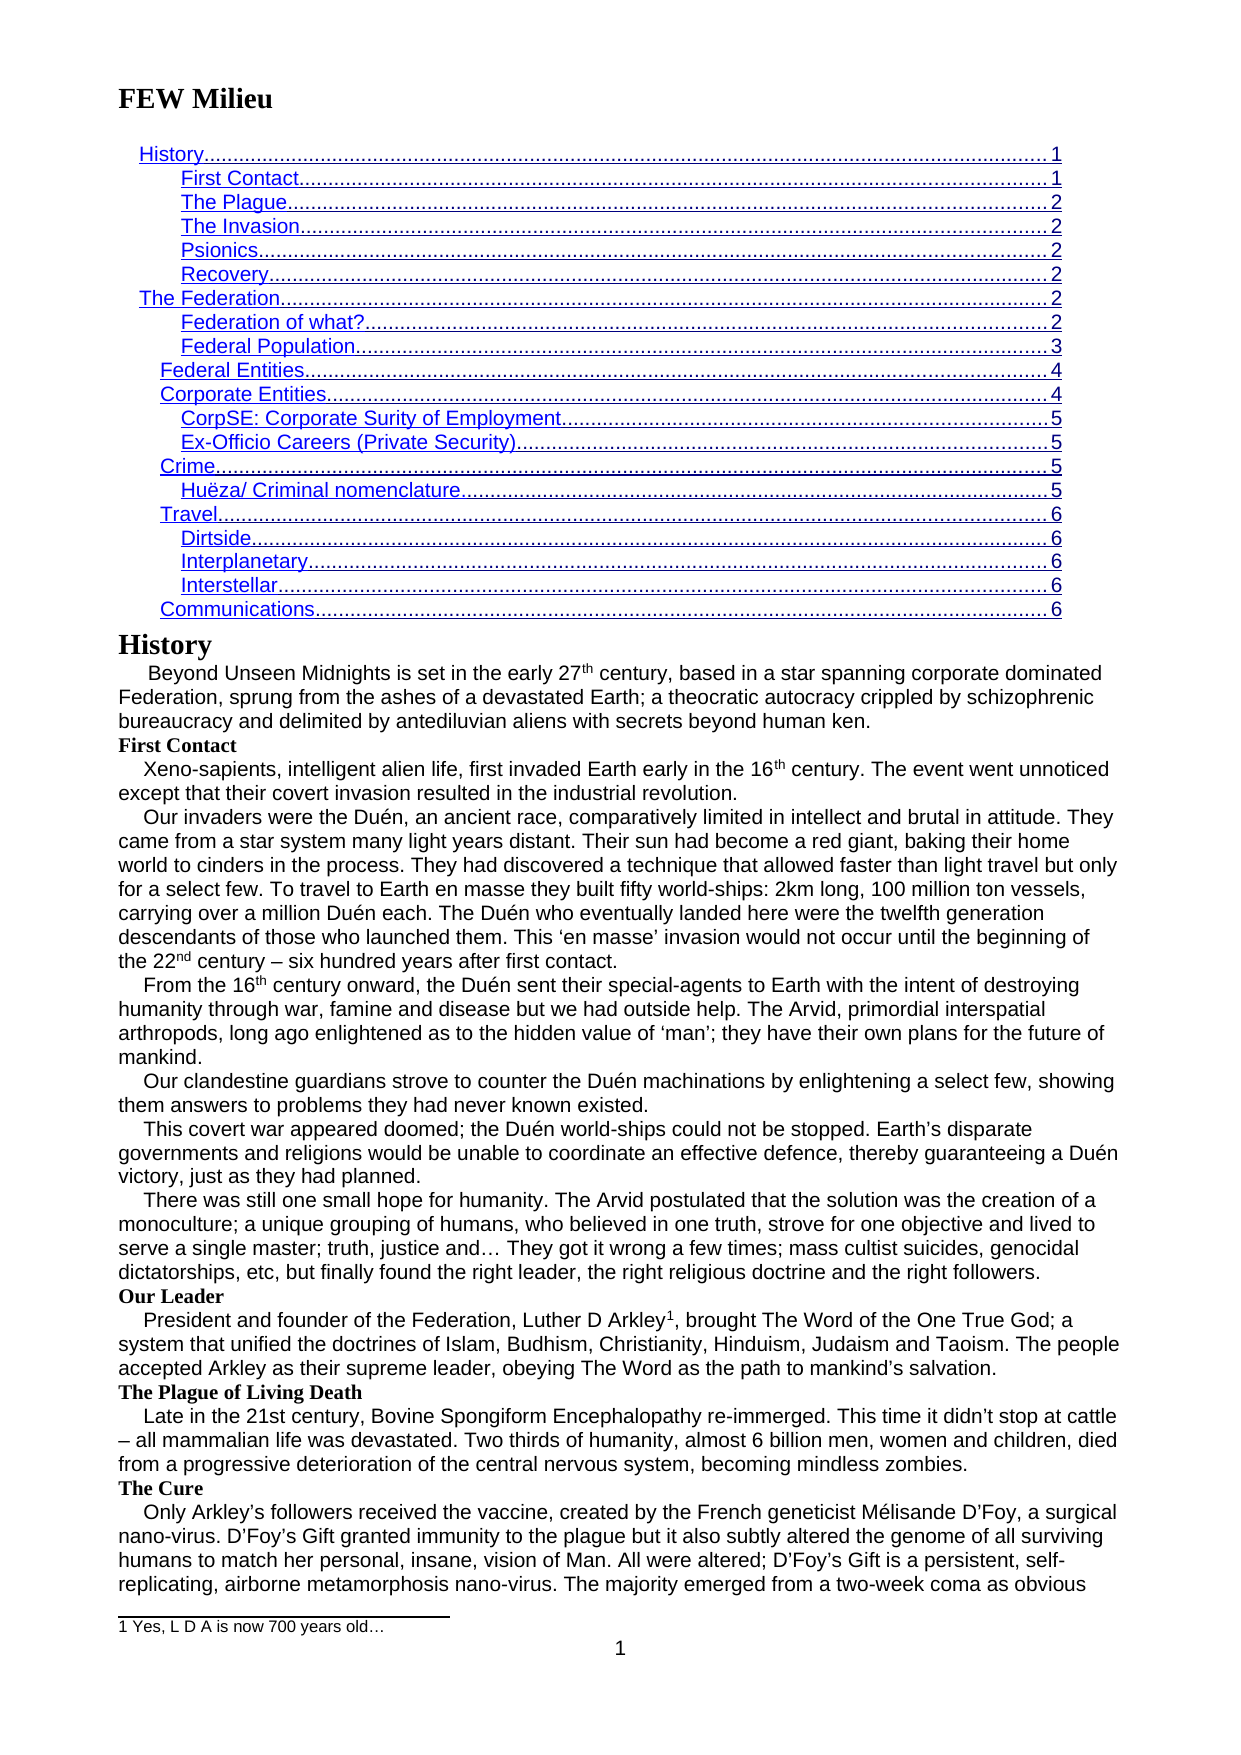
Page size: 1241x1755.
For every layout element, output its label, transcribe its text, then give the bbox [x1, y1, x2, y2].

text Xeno-sapients, intelligent alien life, first invaded Earth early in the 16th century. The event went unnoticed except that their covert invasion resulted in the industrial revolution. [118, 757, 1122, 805]
text Federal Population 3 [181, 334, 1122, 358]
subtitle The Cure [118, 1476, 1122, 1500]
text Our invaders were the Duén, an ancient race, comparatively limited in intellect and brutal in attitude. They came from a star system many light years distant. Their sun had become a red giant, baking their home world to cinders in the process. They had discovered a technique that allowed faster than light travel but only for a select few. To travel to Earth en masse they built fifty world-ships: 2km long, 100 million ton vessels, carrying over a million Duén each. The Duén who eventually landed here were the twelfth generation descendants of those who launched them. This ‘en masse’ invasion would not occur until the beginning of the 22nd century – six hundred years after first contact. [118, 805, 1122, 973]
text Ex-Officio Careers (Private Security) 5 [181, 429, 1122, 453]
text History 1 [139, 142, 1122, 166]
text President and founder of the Federation, Luther D Arkley, brought The Word of the One True God; a system that unified the doctrines of Islam, Budhism, Christianity, Hinduism, Judaism and Taoism. The people accepted Arkley as their supreme leader, obeying The Word as the path to mankind’s salvation. [118, 1308, 1122, 1380]
text Communications 6 [160, 597, 1122, 621]
subtitle History [118, 627, 1122, 661]
text CorpSE: Corporate Surity of Employment 5 [181, 406, 1122, 429]
text Crime 5 [160, 453, 1122, 477]
subtitle First Contact [118, 733, 1122, 757]
text Interplanetary 6 [181, 549, 1122, 573]
text The Federation 2 [139, 286, 1122, 310]
text Only Arkley’s followers received the vaccine, created by the French geneticist Mélisande D’Foy, a surgical nano-virus. D’Foy’s Gift granted immunity to the plague but it also subtly altered the genome of all surviving humans to match her personal, insane, vision of Man. All were altered; D’Foy’s Gift is a persistent, self-replicating, airborne metamorphosis nano-virus. The majority emerged from a two-week coma as obvious [118, 1500, 1122, 1596]
text First Contact 1 [181, 166, 1122, 190]
text Beyond Unseen Midnights is set in the early 27th century, based in a star spanning corporate dominated Federation, sprung from the ashes of a devastated Earth; a theocratic autocracy crippled by schizophrenic bureaucracy and delimited by antediluvian aliens with secrets beyond human ken. [118, 661, 1122, 733]
text Our clandestine guardians strove to counter the Duén machinations by enlightening a select few, showing them answers to problems they had never known existed. [118, 1068, 1122, 1116]
text Huëza/ Criminal nomenclature. 5 [181, 477, 1122, 501]
text Travel 6 [160, 501, 1122, 525]
text Yes, L D A is now 700 years old… [118, 1617, 1122, 1636]
text The Plague 2 [181, 190, 1122, 214]
text Corporate Entities 4 [160, 382, 1122, 406]
text There was still one small hope for humanity. The Arvid postulated that the solution was the creation of a monoculture; a unique grouping of humans, who believed in one truth, strove for one objective and lived to serve a single master; truth, justice and… They got it wrong a few times; mass cultist suicides, genocidal dictatorships, etc, but finally found the right leader, the right religious doctrine and the right followers. [118, 1188, 1122, 1284]
text Psionics 2 [181, 238, 1122, 262]
text This covert war appeared doomed; the Duén world-ships could not be stopped. Earth’s disparate governments and religions would be unable to coordinate an effective defence, thereby guaranteeing a Duén victory, just as they had planned. [118, 1116, 1122, 1188]
text Federal Entities 4 [160, 358, 1122, 382]
subtitle Our Leader [118, 1284, 1122, 1308]
subtitle The Plague of Living Death [118, 1380, 1122, 1404]
text Late in the 21st century, Bovine Spongiform Encephalopathy re-immerged. This time it didn’t stop at cattle – all mammalian life was devastated. Two thirds of humanity, almost 6 billion men, women and children, died from a progressive deterioration of the central nervous system, becoming mindless zombies. [118, 1404, 1122, 1476]
text The Invasion 2 [181, 214, 1122, 238]
text Federation of what? 2 [181, 310, 1122, 334]
text Recovery 2 [181, 262, 1122, 286]
text Interstellar 6 [181, 573, 1122, 597]
text Dirtside 6 [181, 525, 1122, 549]
text From the 16th century onward, the Duén sent their special-agents to Earth with the intent of destroying humanity through war, famine and disease but we had outside help. The Arvid, primordial interspatial arthropods, long ago enlightened as to the hidden value of ‘man’; they have their own plans for the future of mankind. [118, 973, 1122, 1068]
